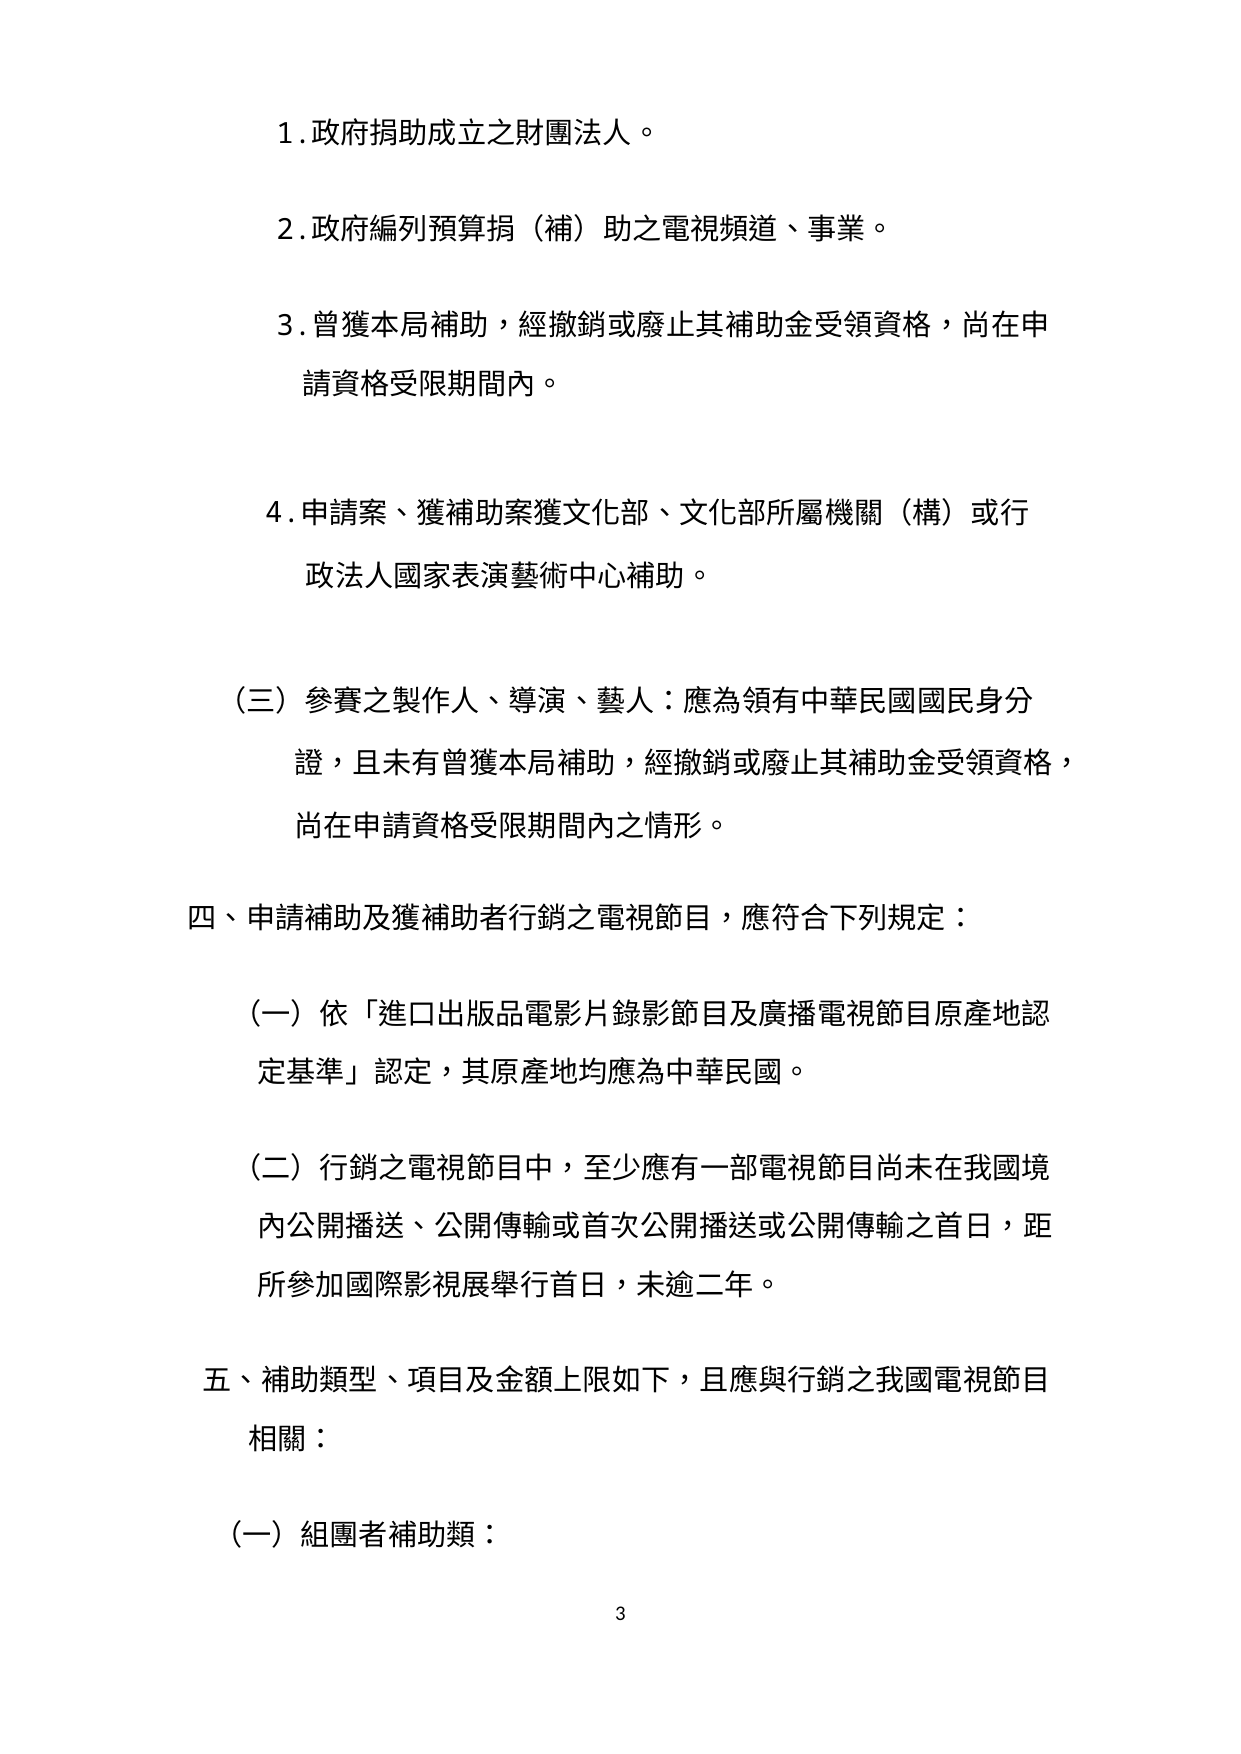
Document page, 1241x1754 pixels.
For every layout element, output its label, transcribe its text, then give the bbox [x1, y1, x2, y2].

text （一）組團者補助類： [187, 1498, 1053, 1557]
text 2.政府編列預算捐（補）助之電視頻道、事業。 [276, 190, 1053, 248]
text 四、申請補助及獲補助者行銷之電視節目，應符合下列規定： [187, 882, 1053, 940]
text （三）參賽之製作人、導演、藝人：應為領有中華民國國民身分證，且未有曾獲本局補助，經撤銷或廢止其補助金受領資格，尚在申請資格受限期間內之情形。 [217, 657, 1053, 844]
text 3.曾獲本局補助，經撤銷或廢止其補助金受領資格，尚在申請資格受限期間內。 [276, 286, 1053, 402]
text 4.申請案、獲補助案獲文化部、文化部所屬機關（構）或行政法人國家表演藝術中心補助。 [265, 469, 1053, 594]
text 1.政府捐助成立之財團法人。 [276, 94, 1053, 152]
text 五、補助類型、項目及金額上限如下，且應與行銷之我國電視節目相關： [202, 1344, 1053, 1461]
text （二）行銷之電視節目中，至少應有一部電視節目尚未在我國境內公開播送、公開傳輸或首次公開播送或公開傳輸之首日，距所參加國際影視展舉行首日，未逾二年。 [232, 1132, 1053, 1307]
text （一）依「進口出版品電影片錄影節目及廣播電視節目原產地認定基準」認定，其原產地均應為中華民國。 [232, 977, 1053, 1094]
